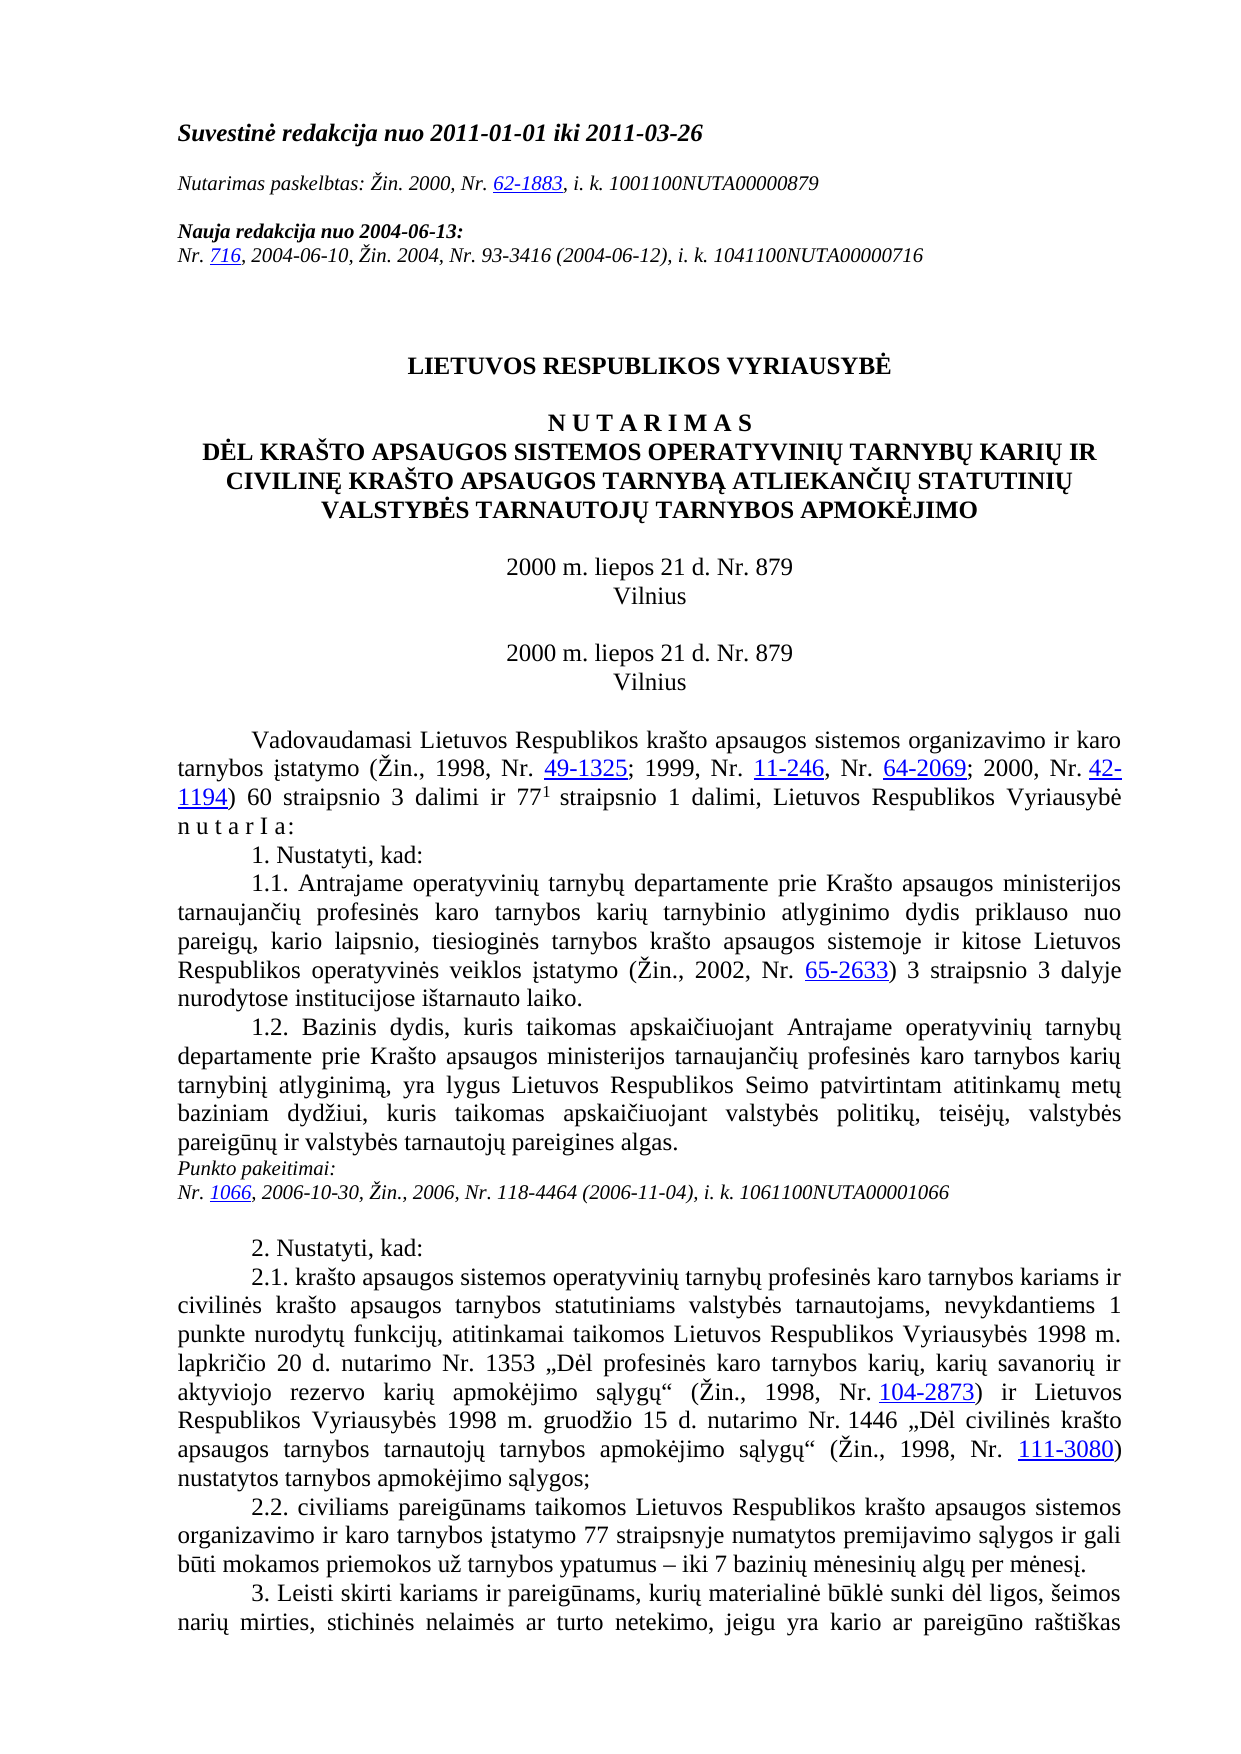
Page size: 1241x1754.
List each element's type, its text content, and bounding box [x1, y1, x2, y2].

text 2.1. krašto apsaugos sistemos operatyvinių tarnybų profesinės karo tarnybos kariams ir civilinės krašto apsaugos tarnybos statutiniams valstybės tarnautojams, nevykdantiems 1 punkte nurodytų funkcijų, atitinkamai taikomos Lietuvos Respublikos Vyriausybės 1998 m. lapkričio 20 d. nutarimo Nr. 1353 „Dėl profesinės karo tarnybos karių, karių savanorių ir aktyviojo rezervo karių apmokėjimo sąlygų“ (Žin., 1998, Nr. 104-2873) ir Lietuvos Respublikos Vyriausybės 1998 m. gruodžio 15 d. nutarimo Nr. 1446 „Dėl civilinės krašto apsaugos tarnybos tarnautojų tarnybos apmokėjimo sąlygų“ (Žin., 1998, Nr. 111-3080) nustatytos tarnybos apmokėjimo sąlygos; [177, 1262, 1122, 1492]
text 2000 m. liepos 21 d. Nr. 879 [177, 638, 1122, 667]
text 1. Nustatyti, kad: [177, 840, 1122, 868]
text Suvestinė redakcija nuo 2011-01-01 iki 2011-03-26 [177, 118, 1122, 147]
text DĖL KRAŠTO APSAUGOS SISTEMOS OPERATYVINIŲ TARNYBŲ KARIŲ IR CIVILINĘ KRAŠTO APSAUGOS TARNYBĄ ATLIEKANČIŲ STATUTINIŲ VALSTYBĖS TARNAUTOJŲ TARNYBOS APMOKĖJIMO [177, 437, 1122, 523]
text 2. Nustatyti, kad: [177, 1233, 1122, 1262]
text Vilnius [177, 581, 1122, 610]
text 2.2. civiliams pareigūnams taikomos Lietuvos Respublikos krašto apsaugos sistemos organizavimo ir karo tarnybos įstatymo 77 straipsnyje numatytos premijavimo sąlygos ir gali būti mokamos priemokos už tarnybos ypatumus – iki 7 bazinių mėnesinių algų per mėnesį. [177, 1492, 1122, 1578]
text LIETUVOS RESPUBLIKOS VYRIAUSYBĖ [177, 351, 1122, 380]
text 1.2. Bazinis dydis, kuris taikomas apskaičiuojant Antrajame operatyvinių tarnybų departamente prie Krašto apsaugos ministerijos tarnaujančių profesinės karo tarnybos karių tarnybinį atlyginimą, yra lygus Lietuvos Respublikos Seimo patvirtintam atitinkamų metų baziniam dydžiui, kuris taikomas apskaičiuojant valstybės politikų, teisėjų, valstybės pareigūnų ir valstybės tarnautojų pareigines algas. [177, 1012, 1122, 1156]
text Punkto pakeitimai: [177, 1156, 1122, 1180]
text Vadovaudamasi Lietuvos Respublikos krašto apsaugos sistemos organizavimo ir karo tarnybos įstatymo (Žin., 1998, Nr. 49-1325; 1999, Nr. 11-246, Nr. 64-2069; 2000, Nr. 42-1194) 60 straipsnio 3 dalimi ir 771 straipsnio 1 dalimi, Lietuvos Respublikos Vyriausybė nutarIa: [177, 725, 1122, 840]
text 1.1. Antrajame operatyvinių tarnybų departamente prie Krašto apsaugos ministerijos tarnaujančių profesinės karo tarnybos karių tarnybinio atlyginimo dydis priklauso nuo pareigų, kario laipsnio, tiesioginės tarnybos krašto apsaugos sistemoje ir kitose Lietuvos Respublikos operatyvinės veiklos įstatymo (Žin., 2002, Nr. 65-2633) 3 straipsnio 3 dalyje nurodytose institucijose ištarnauto laiko. [177, 868, 1122, 1012]
text 3. Leisti skirti kariams ir pareigūnams, kurių materialinė būklė sunki dėl ligos, šeimos narių mirties, stichinės nelaimės ar turto netekimo, jeigu yra kario ar pareigūno raštiškas [177, 1578, 1122, 1635]
text N U T A R I M A S [177, 408, 1122, 437]
text Nr. 716, 2004-06-10, Žin. 2004, Nr. 93-3416 (2004-06-12), i. k. 1041100NUTA00000716 [177, 243, 1122, 267]
text Nauja redakcija nuo 2004-06-13: [177, 219, 1122, 243]
text Nutarimas paskelbtas: Žin. 2000, Nr. 62-1883, i. k. 1001100NUTA00000879 [177, 171, 1122, 195]
text Nr. 1066, 2006-10-30, Žin., 2006, Nr. 118-4464 (2006-11-04), i. k. 1061100NUTA00001066 [177, 1180, 1122, 1204]
text 2000 m. liepos 21 d. Nr. 879 [177, 552, 1122, 581]
text Vilnius [177, 667, 1122, 696]
